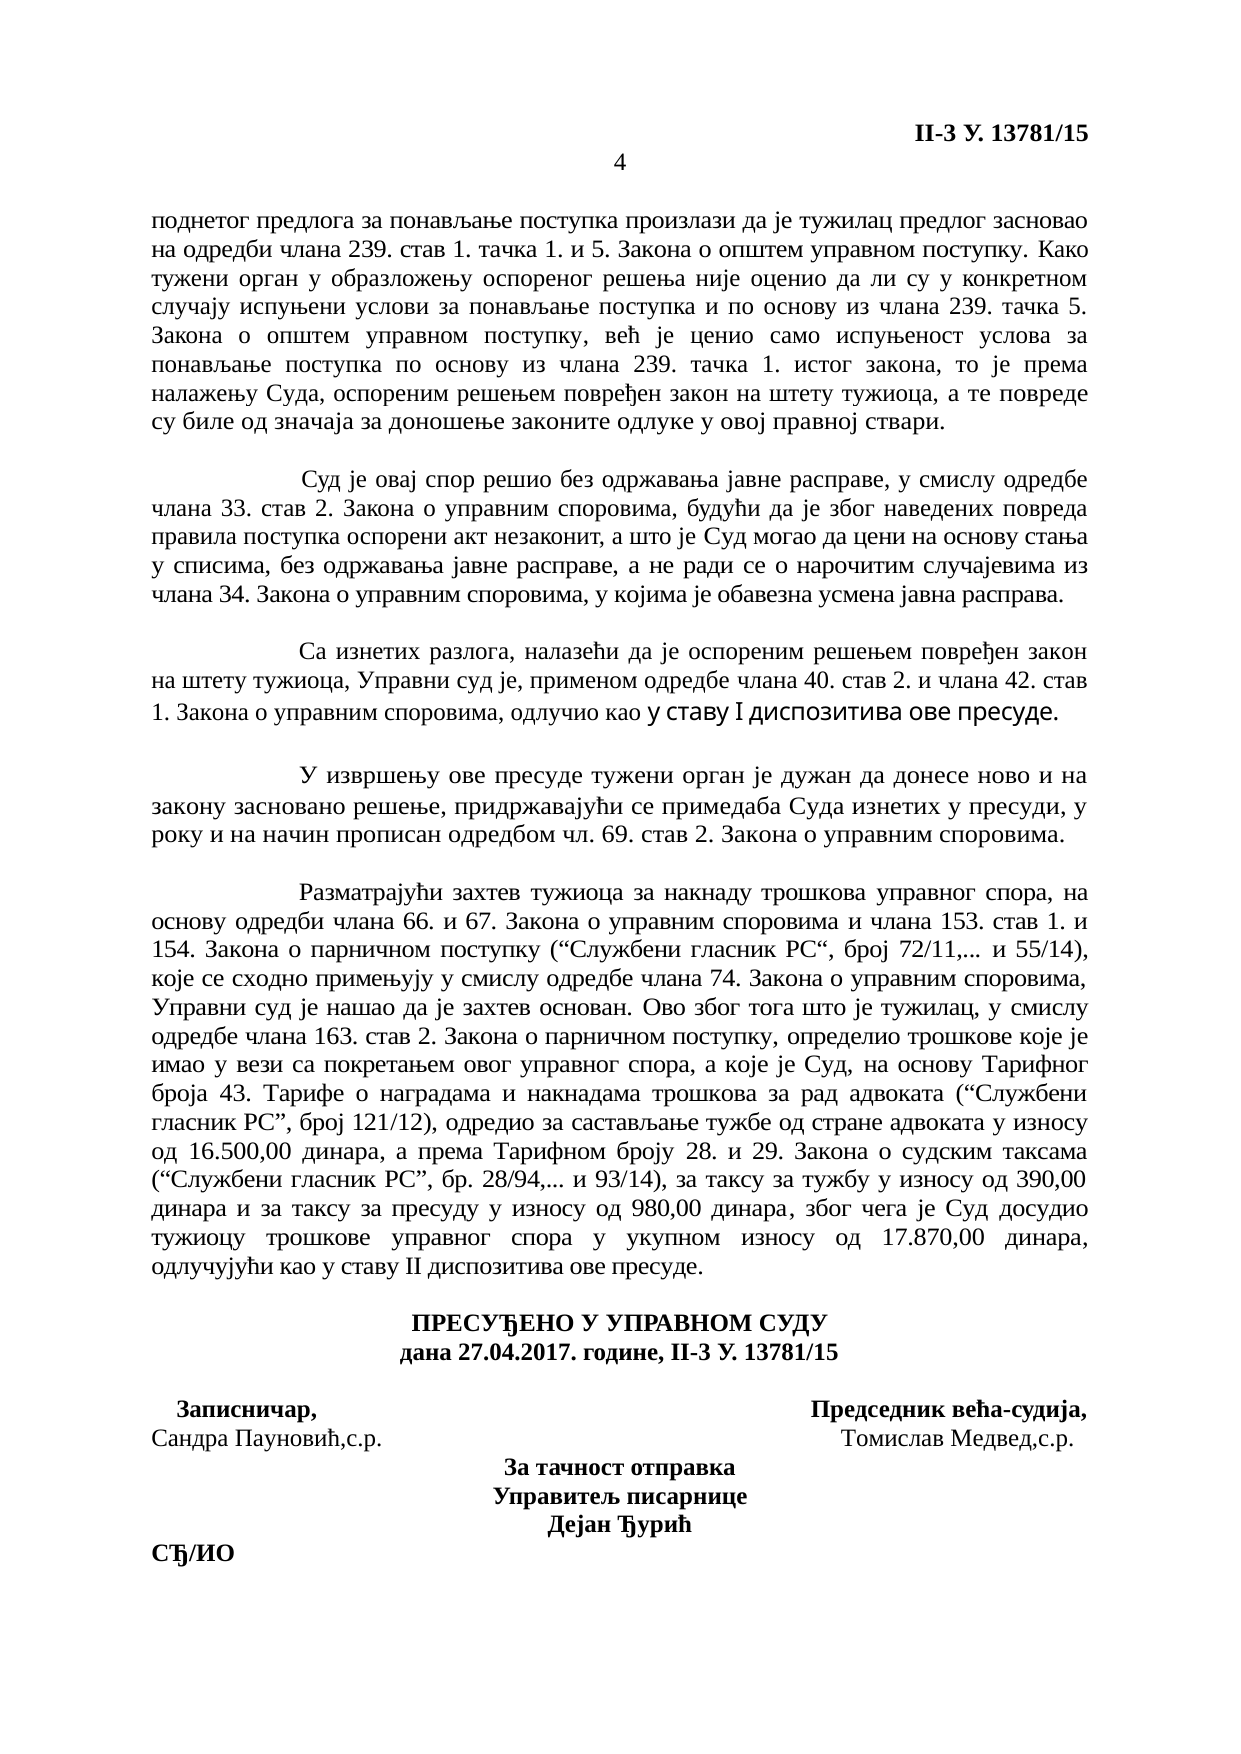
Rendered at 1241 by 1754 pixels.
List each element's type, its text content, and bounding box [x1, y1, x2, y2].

text За тачност отправка [151, 1452, 1088, 1481]
text ПРЕСУЂЕНО У УПРАВНОМ СУДУ [151, 1308, 1088, 1337]
text Сандра Пауновић,с.р. Томислав Медвед,с.р. [151, 1423, 1087, 1452]
text СЂ/ИО [151, 1538, 1087, 1567]
text дана 27.04.2017. године, II-3 У. 13781/15 [151, 1337, 1087, 1366]
text Суд је овај спор решио без одржавања јавне расправе, у смислу одредбе члана 33. став 2. Закона о управним споровима, будући да је због наведених повреда правила поступка оспорени акт незаконит, а што је Суд могао да цени на основу стања у списима, без одржавања јавне расправе, а не ради се о нарочитим случајевима из члана 34. Закона о управним споровима, у којима је обавезна усмена јавна расправа. [151, 464, 1088, 608]
text Управитељ писарнице [151, 1481, 1088, 1509]
text поднетог предлога за понављање поступка произлази да је тужилац предлог засновао на одредби члана 239. став 1. тачка 1. и 5. Закона о општем управном поступку. Како тужени орган у образложењу оспореног решења није оценио да ли су у конкретном случају испуњени услови за понављање поступка и по основу из члана 239. тачка 5. Закона о општем управном поступку, већ је ценио само испуњеност услова за понављање поступка по основу из члана 239. тачка 1. истог закона, то је према налажењу Суда, оспореним решењем повређен закон на штету тужиоца, а те повреде су биле од значаја за доношење законите одлуке у овој правној ствари. [151, 205, 1088, 435]
text Разматрајући захтев тужиоца за накнаду трошкова управног спора, на основу одредби члана 66. и 67. Закона о управним споровима и члана 153. став 1. и 154. Закона о парничном поступку (“Службени гласник РС“, број 72/11,... и 55/14), које се сходно примењују у смислу одредбе члана 74. Закона о управним споровима, Управни суд је нашао да је захтев основан. Ово због тога што је тужилац, у смислу одредбе члана 163. став 2. Закона о парничном поступку, определио трошкове које је имао у вези са покретањем овог управног спора, а које је Суд, на основу Тарифног броја 43. Тарифе о наградама и накнадама трошкова за рад адвоката (“Службени гласник РС”, број 121/12), одредио за састављање тужбе од стране адвоката у износу од 16.500,00 динара, а према Tарифном броју 28. и 29. Закона о судским таксама (“Службени гласник РС”, бр. 28/94,... и 93/14), за таксу за тужбу у износу од 390,00 динара и за таксу за пресуду у износу од 980,00 динара, због чега је Суд досудио тужиоцу трошкове управног спора у укупном износу од 17.870,00 динара, одлучујући као у ставу II диспозитива ове пресуде. [151, 877, 1088, 1279]
text У извршењу ове пресуде тужени орган је дужан да донесе ново и на закону засновано решење, придржавајући се примедаба Суда изнетих у пресуди, у року и на начин прописан одредбом чл. 69. став 2. Закона о управним споровима. [151, 757, 1088, 848]
text Са изнетих разлога, налазећи да je оспореним решењем повређен закон на штету тужиоца, Управни суд је, применом одредбе члана 40. став 2. и члана 42. став 1. Закона о управним споровима, одлучио као у ставу I диспозитивa ове пресуде. [151, 636, 1088, 728]
text Записничар, Председник већа-судија, [151, 1394, 1087, 1423]
text Дејан Ђурић [151, 1509, 1088, 1538]
